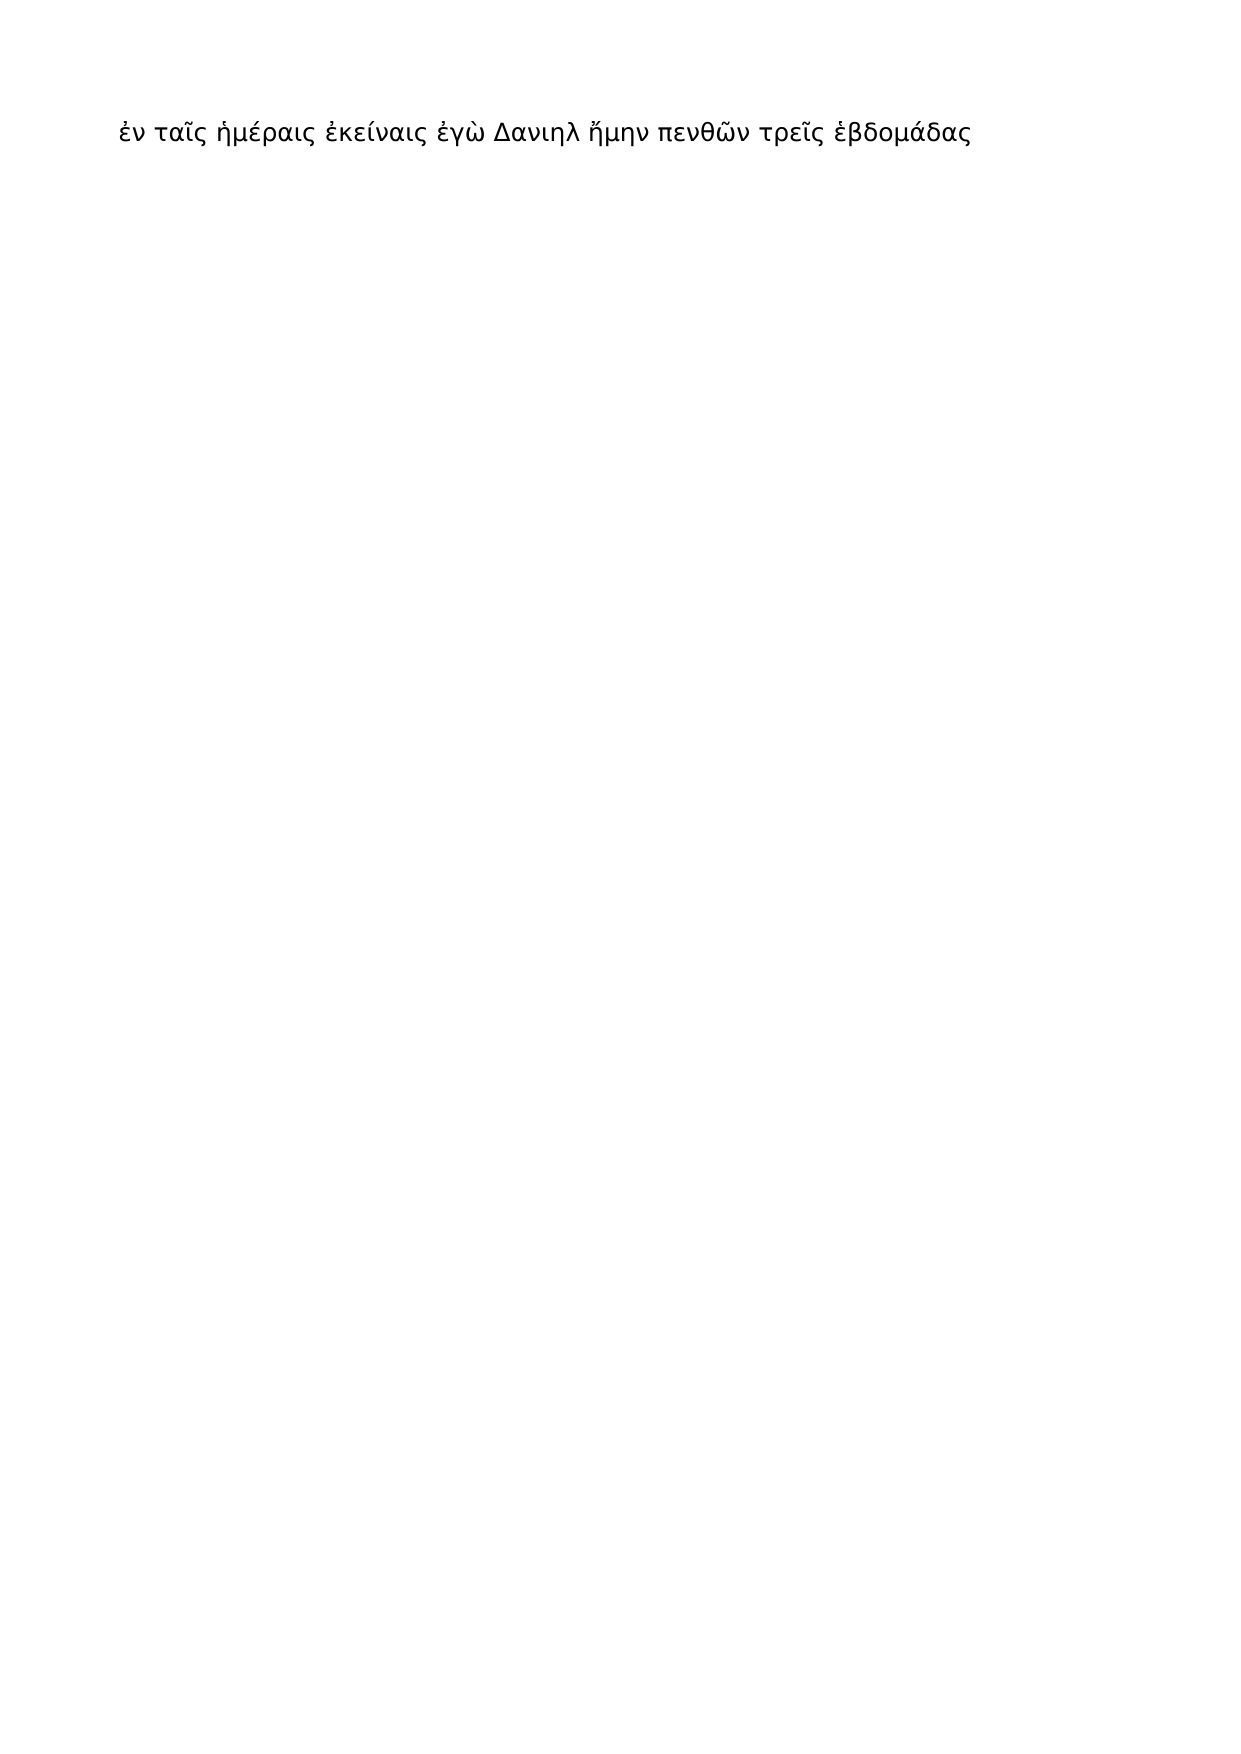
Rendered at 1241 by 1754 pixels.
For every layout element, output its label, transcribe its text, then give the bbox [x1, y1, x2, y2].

text ἐν ταῖς ἡμέραις ἐκείναις ἐγὼ Δανιηλ ἤμην πενθῶν τρεῖς ἑβδομάδας [118, 118, 1122, 147]
